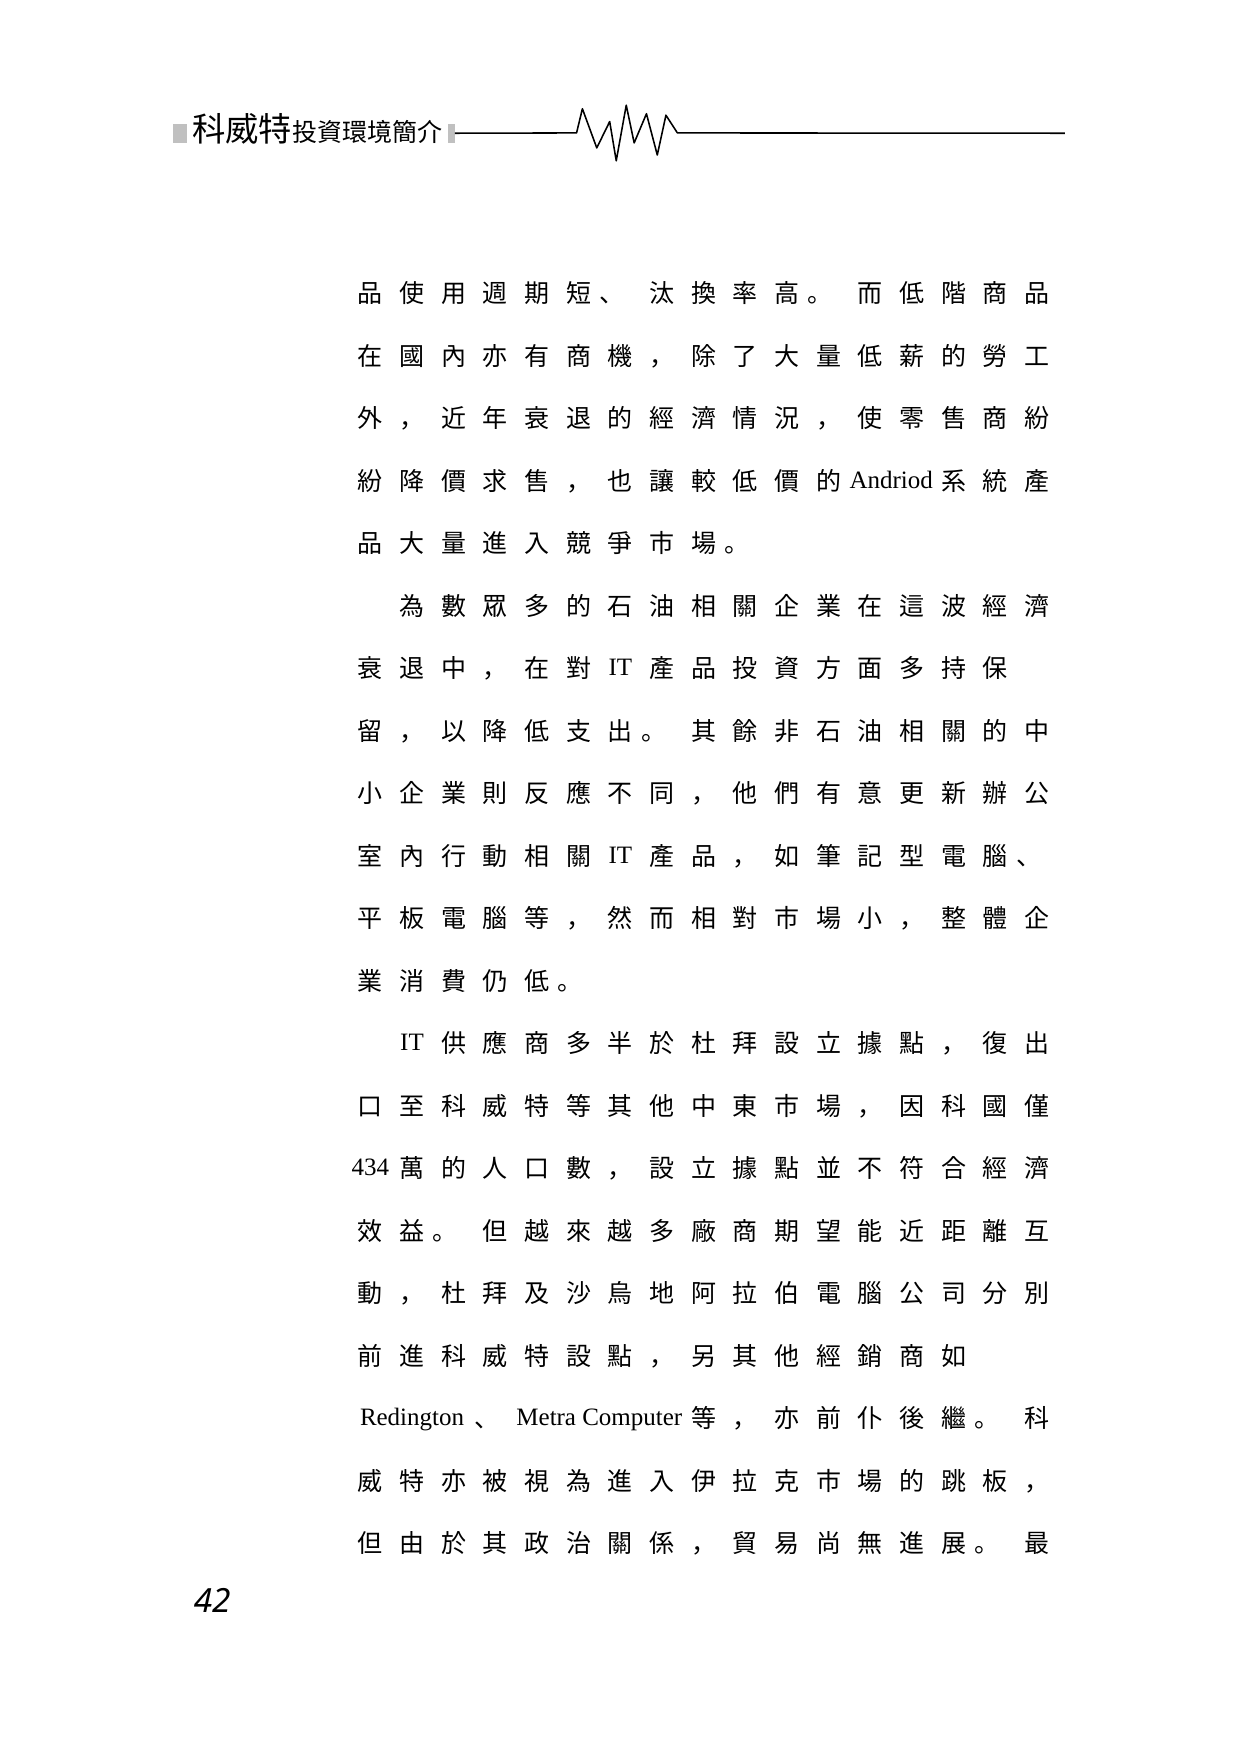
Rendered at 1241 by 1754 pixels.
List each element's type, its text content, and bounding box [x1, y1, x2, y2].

text 為數眾多的石油相關企業在這波經濟衰退中，在對IT產品投資方面多持保留，以降低支出。其餘非石油相關的中小企業則反應不同，他們有意更新辦公室內行動相關IT產品，如筆記型電腦、平板電腦等，然而相對市場小，整體企業消費仍低。 [330, 563, 1058, 1000]
text IT供應商多半於杜拜設立據點，復出口至科威特等其他中東市場，因科國僅434萬的人口數，設立據點並不符合經濟效益。但越來越多廠商期望能近距離互動，杜拜及沙烏地阿拉伯電腦公司分別前進科威特設點，另其他經銷商如Redington、Metra Computer等，亦前仆後繼。科威特亦被視為進入伊拉克市場的跳板，但由於其政治關係，貿易尚無進展。最 [330, 1000, 1058, 1563]
text 品使用週期短、汰換率高。而低階商品在國內亦有商機，除了大量低薪的勞工外，近年衰退的經濟情況，使零售商紛紛降價求售，也讓較低價的Andriod系統產品大量進入競爭市場。 [330, 250, 1058, 563]
